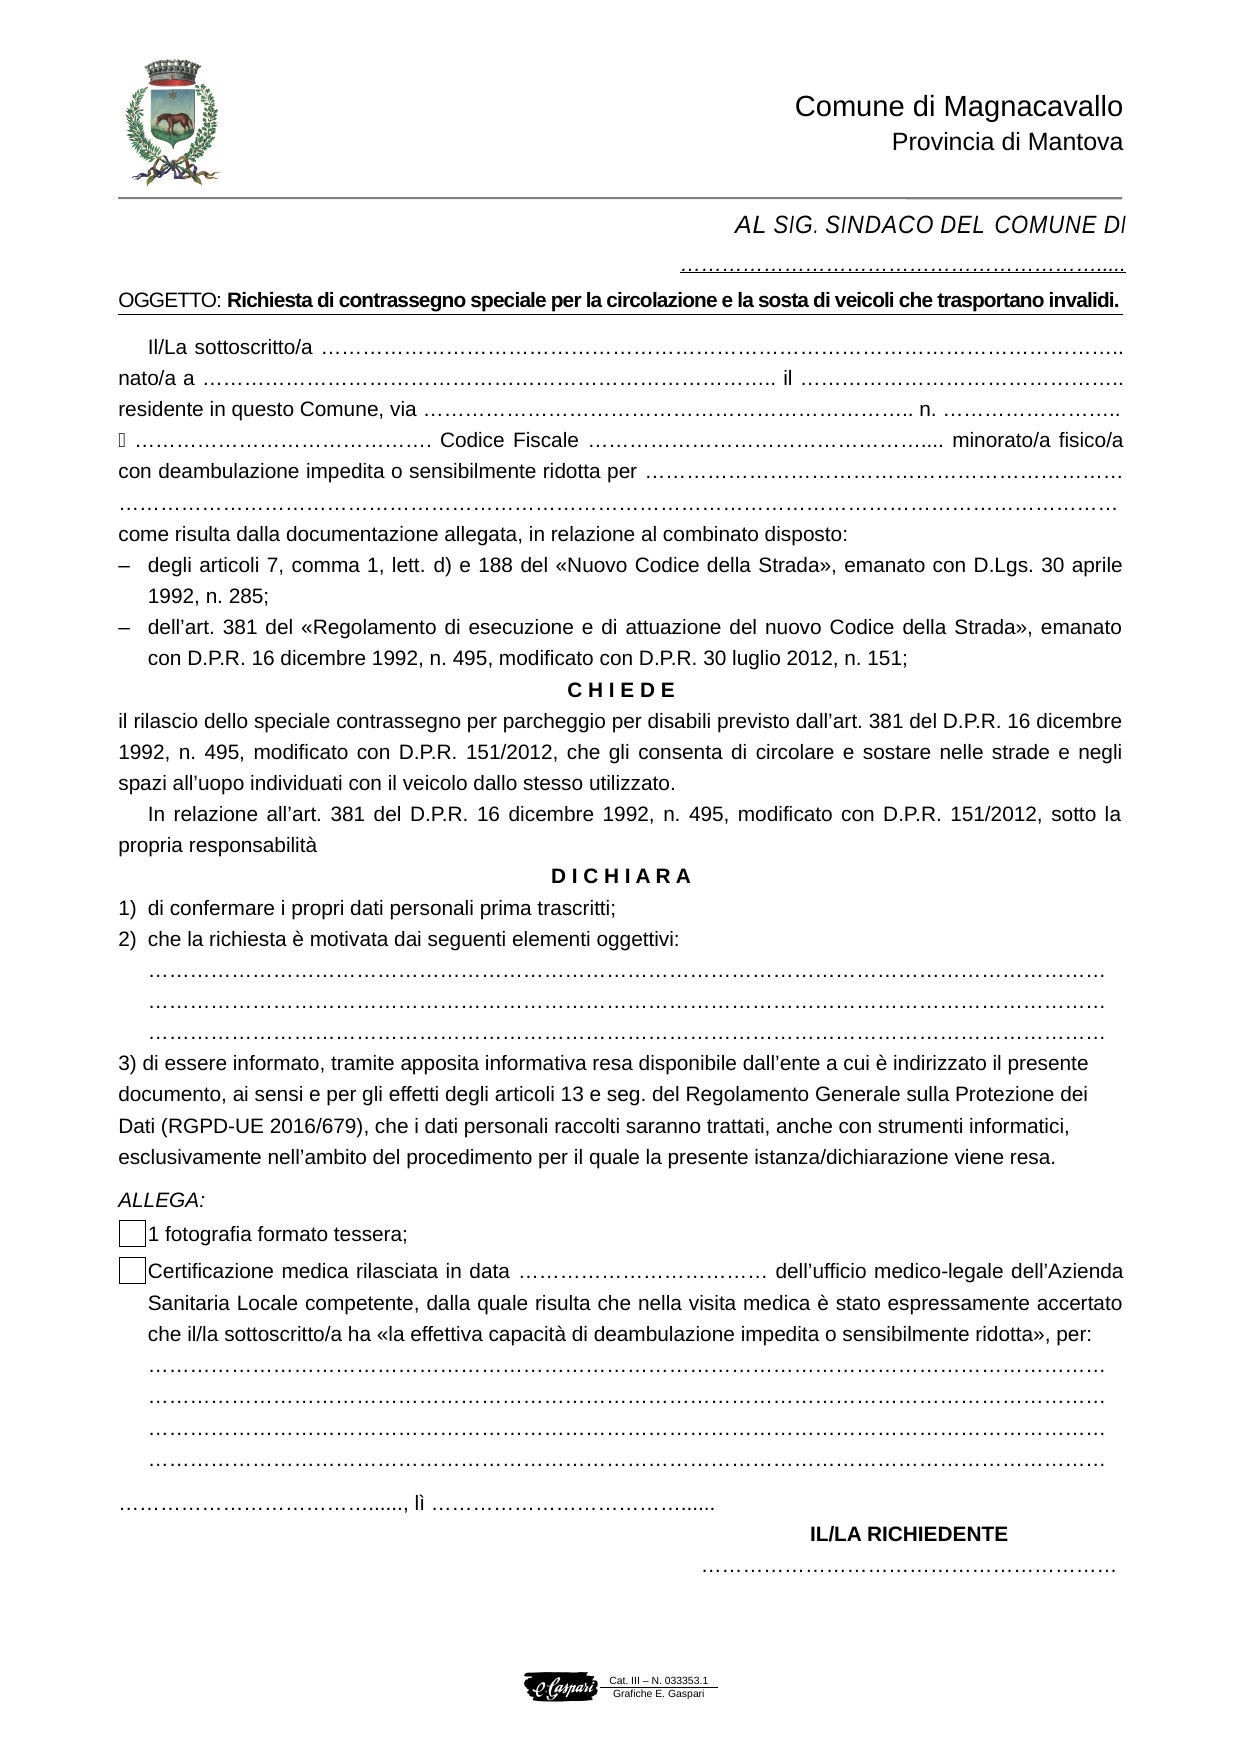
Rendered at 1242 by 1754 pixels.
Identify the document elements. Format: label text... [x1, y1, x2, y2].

text – dell’art. 381 del «Regolamento di esecuzione e di attuazione del nuovo Codice della Strada», emanato con D.P.R. 16 dicembre 1992, n. 495, modificato con D.P.R. 30 luglio 2012, n. 151; [118, 615, 1123, 670]
text ………………………………………………………………………………………………………………………… [148, 958, 1123, 982]
text come risulta dalla documentazione allegata, in relazione al combinato disposto: [118, 522, 1123, 546]
text AL SIG. SINDACO DEL COMUNE DI [561, 210, 1126, 239]
text – degli articoli 7, comma 1, lett. d) e 188 del «Nuovo Codice della Strada», emanato con D.Lgs. 30 aprile 1992, n. 285; [118, 553, 1123, 608]
picture [122, 58, 224, 189]
text Il/La sottoscritto/a …………………………………………………………………………………………………….. nato/a a ……………………………………………………………………….. il ……………………………………….. residente in questo Comune, via …………………………………………………………….. n. …………………….. [118, 335, 1123, 421]
text …………………………………………………… [694, 1553, 1123, 1577]
text 3) di essere informato, tramite apposita informativa resa disponibile dall’ente a cui è indirizzato il presente documento, ai sensi e per gli effetti degli articoli 13 e seg. del Regolamento Generale sulla Protezione dei Dati (RGPD-UE 2016/679), che i dati personali raccolti saranno trattati, anche con strumenti informatici, esclusivamente nell’ambito del procedimento per il quale la presente istanza/dichiarazione viene resa. [118, 1051, 1123, 1168]
text Provincia di Mantova [224, 127, 1123, 156]
text ………………………………......, lì ………………………………...... [118, 1490, 1123, 1514]
text In relazione all’art. 381 del D.P.R. 16 dicembre 1992, n. 495, modificato con D.P.R. 151/2012, sotto la propria responsabilità [118, 802, 1123, 857]
text IL/LA RICHIEDENTE [694, 1521, 1123, 1545]
text 1 fotografia formato tessera; [118, 1219, 1123, 1247]
text ALLEGA: [118, 1188, 1123, 1212]
text ………………………………………………………………………………………………………………………… ………………………………………………………………………………………………………………………… ………………………………………………………………………………………………………………………… ………………………………………………………………………………………………………………………… [148, 1353, 1123, 1471]
text C H I E D E [118, 677, 1123, 701]
text Comune di Magnacavallo [224, 89, 1123, 122]
picture [523, 1671, 598, 1702]
text OGGETTO: Richiesta di contrassegno speciale per la circolazione e la sosta di veicoli che trasportano invalidi. [118, 288, 1123, 314]
text il rilascio dello speciale contrassegno per parcheggio per disabili previsto dall’art. 381 del D.P.R. 16 dicembre 1992, n. 495, modificato con D.P.R. 151/2012, che gli consenta di circolare e sostare nelle strade e negli spazi all’uopo individuati con il veicolo dallo stesso utilizzato. [118, 708, 1123, 795]
text  ……………………………………. Codice Fiscale ………………………………………….... minorato/a fisico/a con deambulazione impedita o sensibilmente ridotta per …………………………………………………………… ……………………………………………………………………………………………………………………………… [118, 428, 1123, 514]
text 1) di confermare i propri dati personali prima trascritti; [118, 895, 1123, 919]
text 2) che la richiesta è motivata dai seguenti elementi oggettivi: [118, 927, 1123, 951]
text ………………………………………………………………………………………………………………………… [148, 989, 1123, 1013]
text D I C H I A R A [118, 864, 1123, 888]
text ………………………………………………………………………………………………………………………… [148, 1020, 1123, 1044]
text ……………………………………………………..... [602, 251, 1126, 275]
text Certificazione medica rilasciata in data ……………………………… dell’ufficio medico-legale dell’Azienda Sanitaria Locale competente, dalla quale risulta che nella visita medica è stato espressamente accertato che il/la sottoscritto/a ha «la effettiva capacità di deambulazione impedita o sensibilmente ridotta», per: [118, 1256, 1123, 1346]
